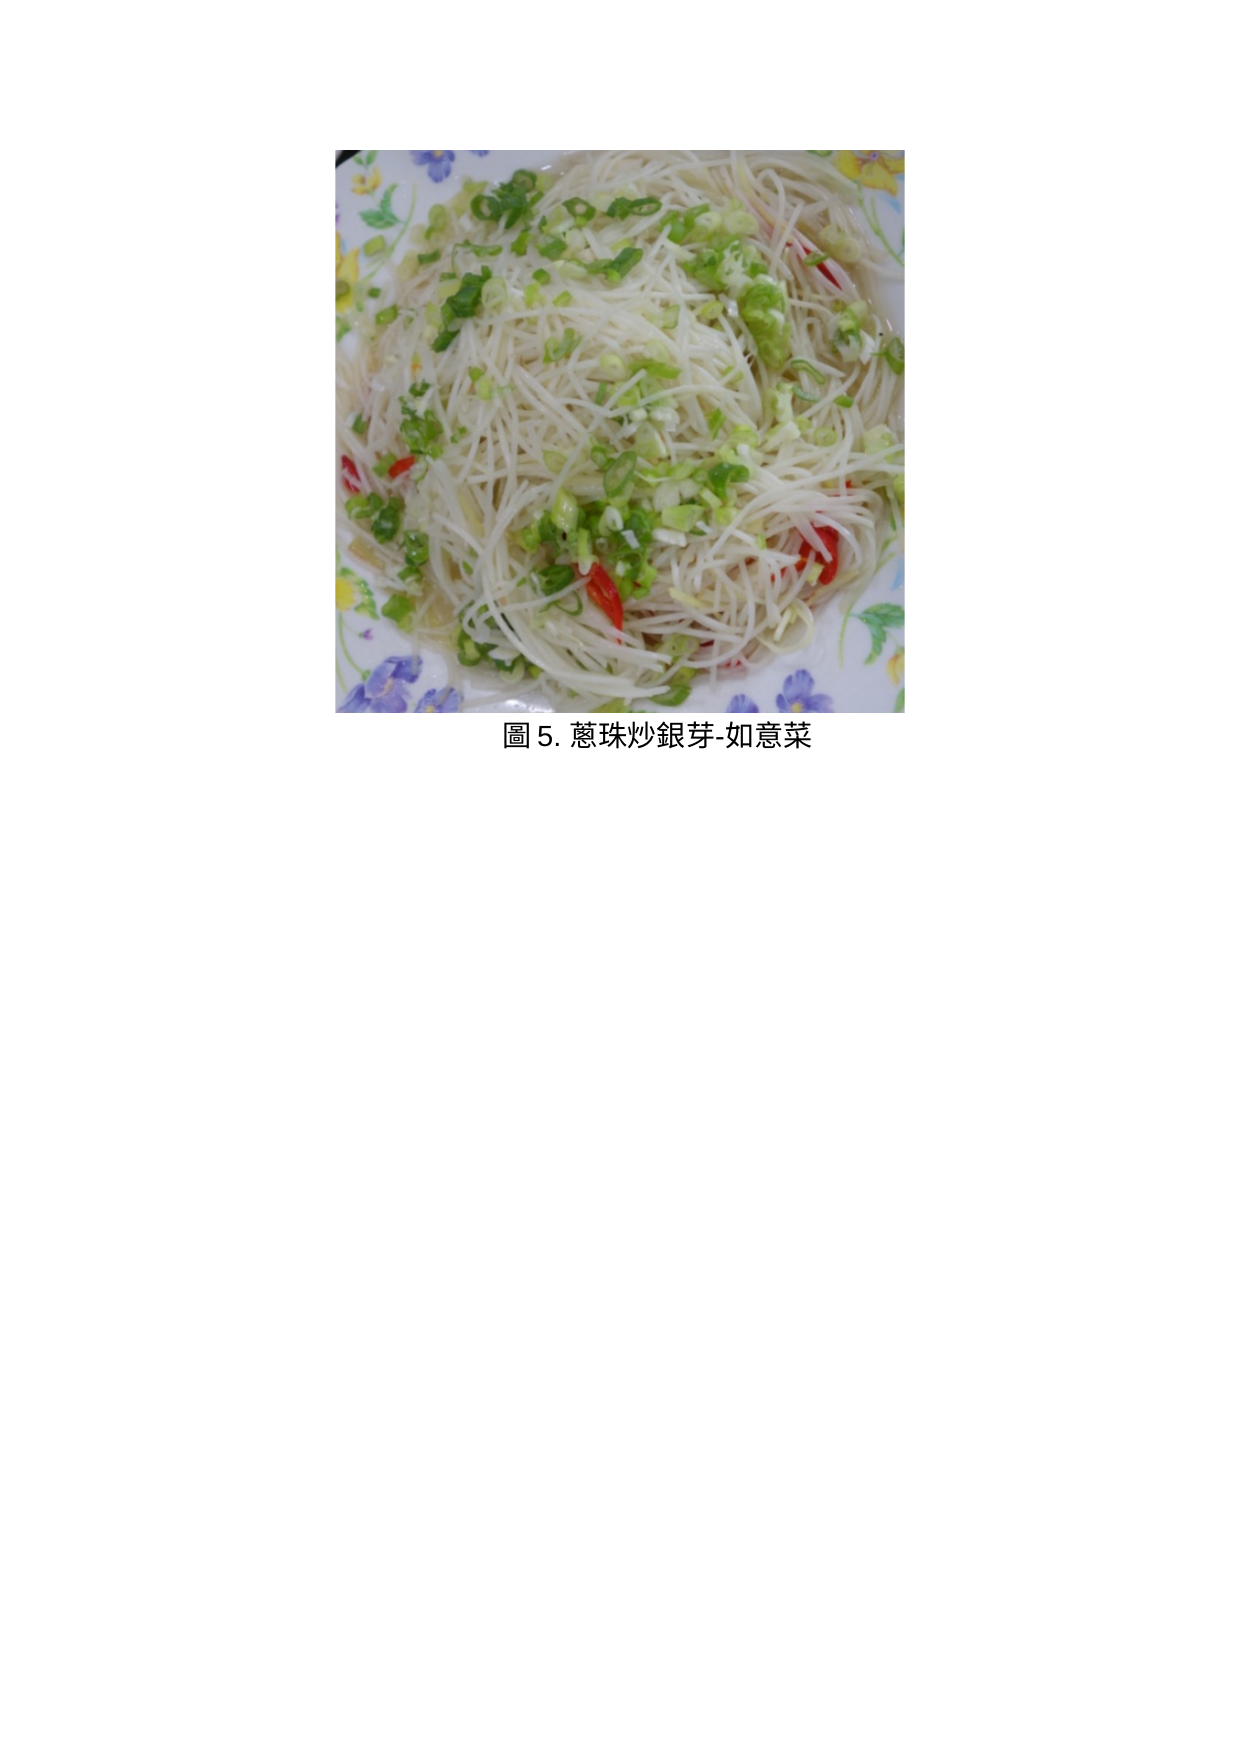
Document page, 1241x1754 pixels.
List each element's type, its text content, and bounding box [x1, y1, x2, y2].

table_header [905, 150, 1056, 712]
picture [335, 150, 905, 713]
table_header [185, 150, 335, 712]
table_cell 圖5. 蔥珠炒銀芽-如意菜 [185, 713, 1056, 755]
